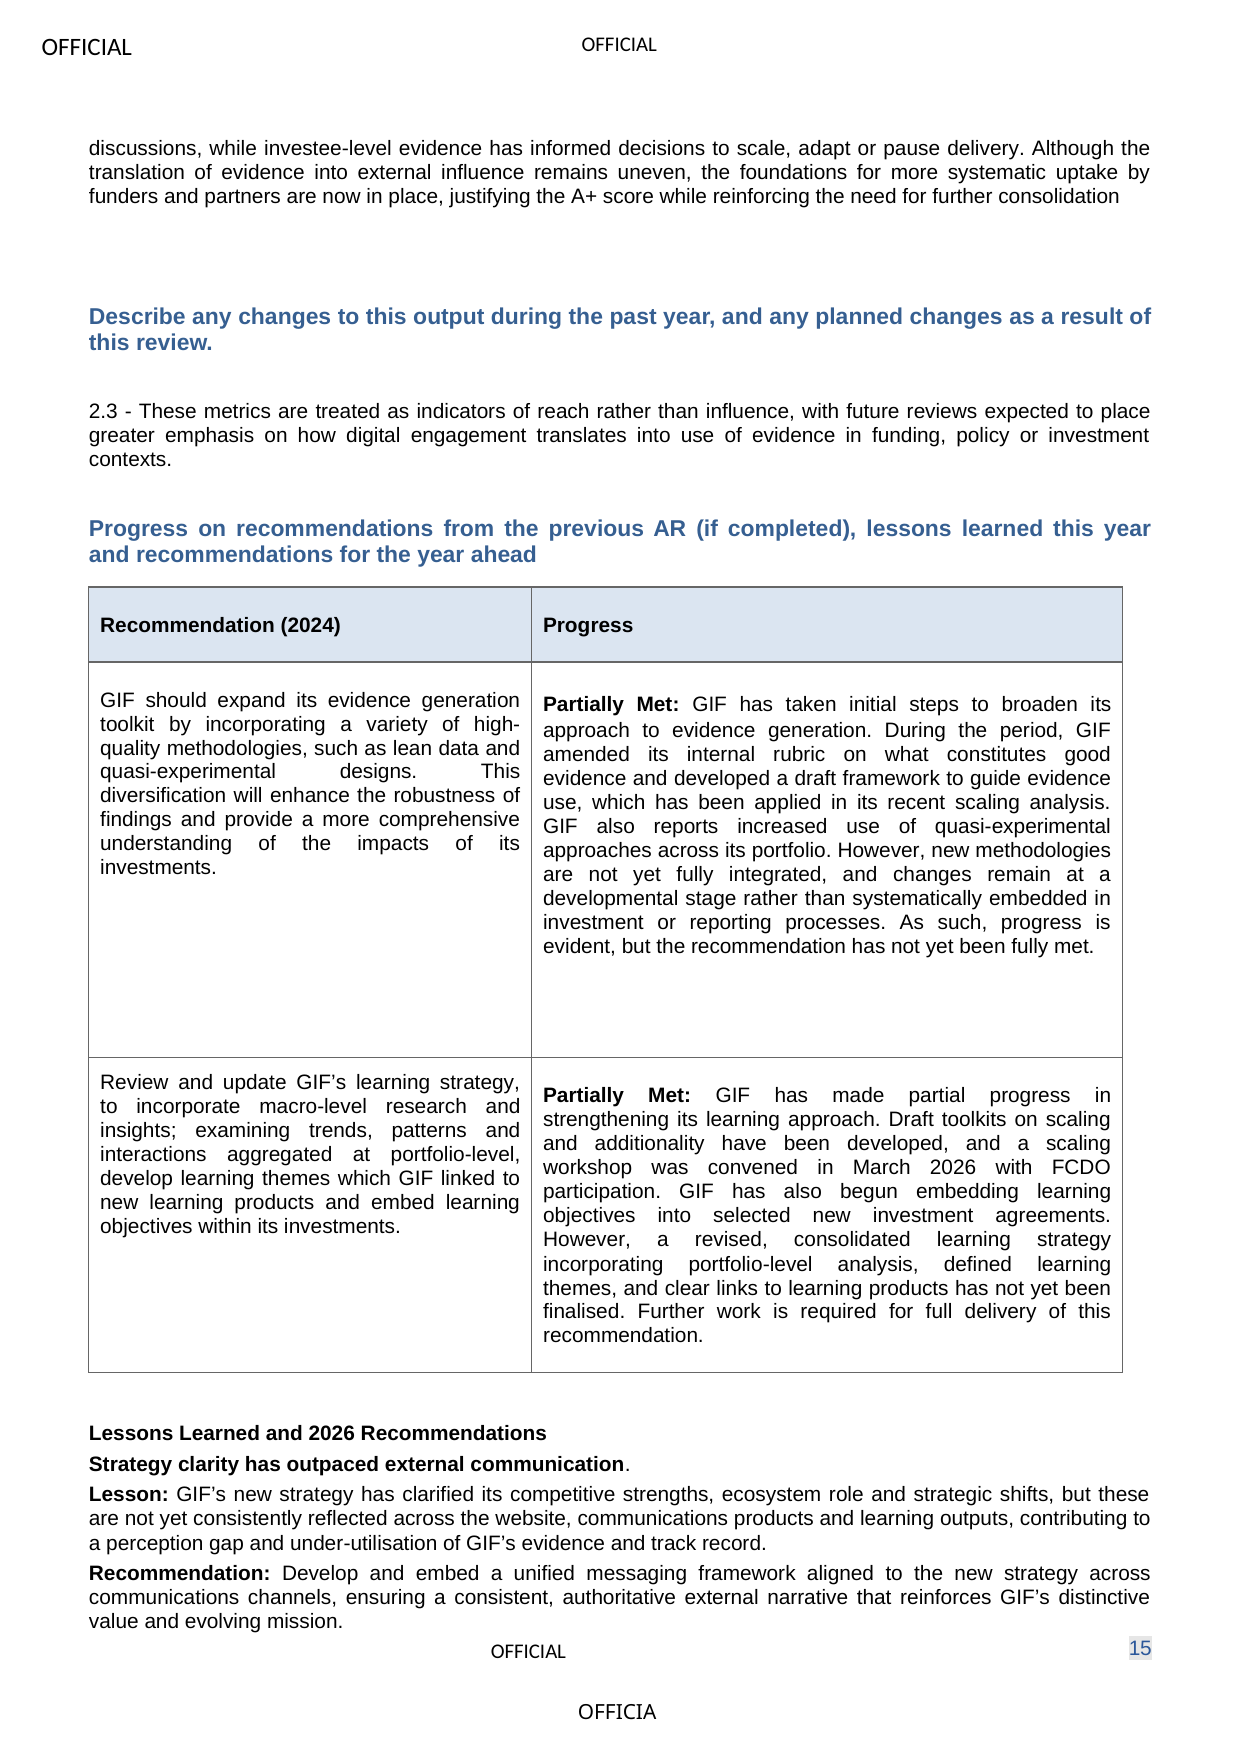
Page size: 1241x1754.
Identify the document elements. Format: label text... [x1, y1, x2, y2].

table_cell Partially Met: GIF has made partial progress in strengthening its learning approach. Draft toolkits on scaling and additionality have been developed, and a scaling workshop was convened in March 2026 with FCDO participation. GIF has also begun embedding learning objectives into selected new investment agreements. However, a revised, consolidated learning strategy incorporating portfolio‑level analysis, defined learning themes, and clear links to learning products has not yet been finalised. Further work is required for full delivery of this recommendation. [532, 1058, 1122, 1372]
text Lessons Learned and 2026 Recommendations [89, 1421, 1152, 1445]
table_cell GIF should expand its evidence generation toolkit by incorporating a variety of high-quality methodologies, such as lean data and quasi-experimental designs. This diversification will enhance the robustness of findings and provide a more comprehensive understanding of the impacts of its investments. [89, 663, 531, 1057]
text Strategy clarity has outpaced external communication. [89, 1451, 1152, 1475]
table_cell Partially Met: GIF has taken initial steps to broaden its approach to evidence generation. During the period, GIF amended its internal rubric on what constitutes good evidence and developed a draft framework to guide evidence use, which has been applied in its recent scaling analysis. GIF also reports increased use of quasi-experimental approaches across its portfolio. However, new methodologies are not yet fully integrated, and changes remain at a developmental stage rather than systematically embedded in investment or reporting processes. As such, progress is evident, but the recommendation has not yet been fully met. [532, 663, 1122, 1057]
table_header Progress [532, 588, 1122, 661]
subtitle 2.3 - These metrics are treated as indicators of reach rather than influence, with future reviews expected to place greater emphasis on how digital engagement translates into use of evidence in funding, policy or investment contexts. [89, 399, 1152, 471]
subtitle Describe any changes to this output during the past year, and any planned changes as a result of this review. [89, 303, 1152, 356]
text discussions, while investee‑level evidence has informed decisions to scale, adapt or pause delivery. Although the translation of evidence into external influence remains uneven, the foundations for more systematic uptake by funders and partners are now in place, justifying the A+ score while reinforcing the need for further consolidation [89, 135, 1152, 208]
table_header Recommendation (2024) [89, 588, 531, 661]
text Lesson: GIF’s new strategy has clarified its competitive strengths, ecosystem role and strategic shifts, but these are not yet consistently reflected across the website, communications products and learning outputs, contributing to a perception gap and under‑utilisation of GIF’s evidence and track record. [89, 1482, 1152, 1554]
text Recommendation: Develop and embed a unified messaging framework aligned to the new strategy across communications channels, ensuring a consistent, authoritative external narrative that reinforces GIF’s distinctive value and evolving mission. [89, 1561, 1152, 1633]
table_cell Review and update GIF’s learning strategy, to incorporate macro-level research and insights; examining trends, patterns and interactions aggregated at portfolio-level, develop learning themes which GIF linked to new learning products and embed learning objectives within its investments. [89, 1058, 531, 1372]
subtitle Progress on recommendations from the previous AR (if completed), lessons learned this year and recommendations for the year ahead [89, 515, 1152, 568]
